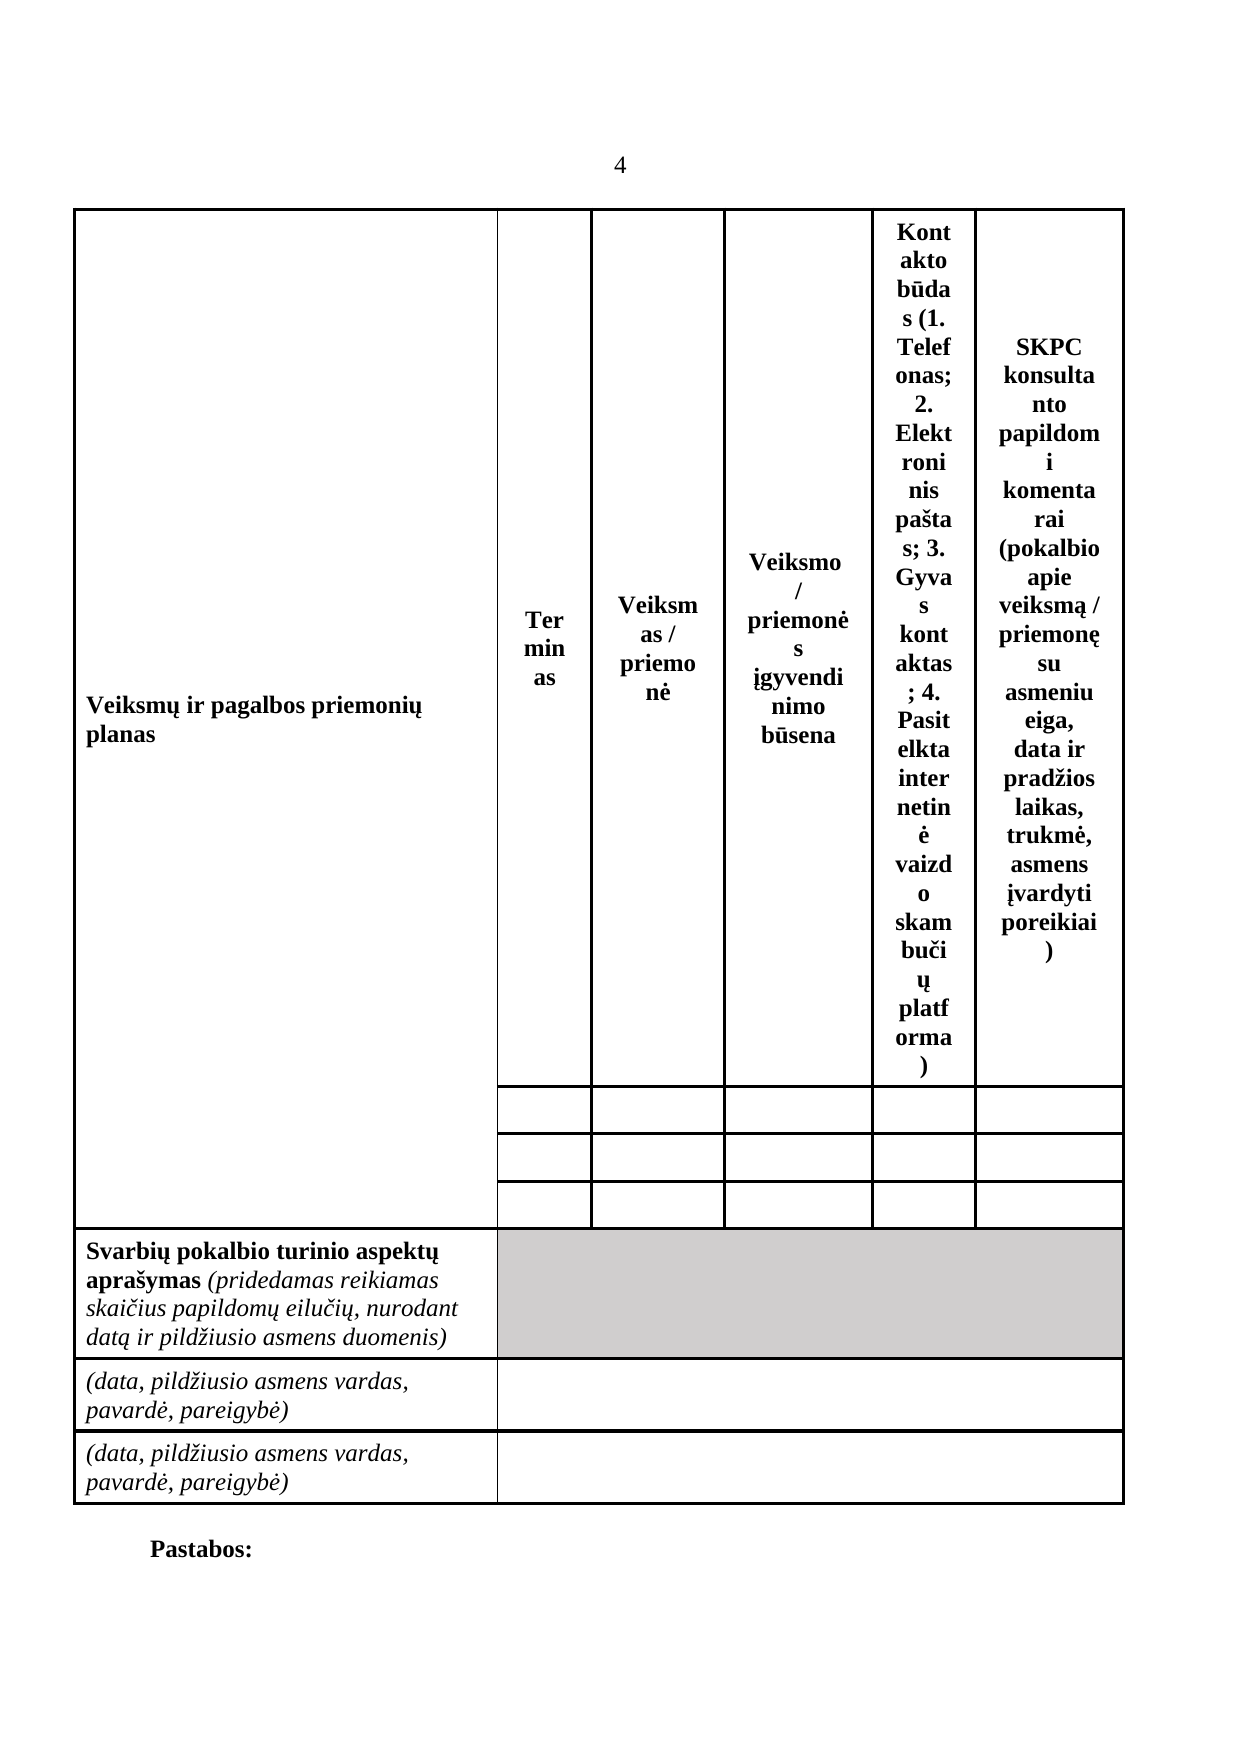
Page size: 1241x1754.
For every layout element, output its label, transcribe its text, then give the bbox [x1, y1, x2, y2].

table_cell [726, 1088, 871, 1132]
table_cell [874, 1135, 974, 1179]
table_cell [874, 1088, 974, 1132]
table_cell Kontakto būdas (1. Telefonas; 2. Elektroninis paštas; 3. Gyvas kontaktas; 4. Pasitelkta internetinė vaizdo skambučių platforma) [874, 211, 974, 1085]
table_cell [593, 1135, 723, 1179]
table_cell [498, 1230, 1122, 1357]
table_cell [498, 1183, 590, 1227]
table_cell [498, 1088, 590, 1132]
table_cell Veiksmo / priemonės įgyvendinimo būsena [726, 211, 871, 1085]
table_cell [498, 1360, 1122, 1429]
table_cell [593, 1183, 723, 1227]
table_cell [726, 1183, 871, 1227]
table_cell Svarbių pokalbio turinio aspektų aprašymas (pridedamas reikiamas skaičius papildomų eilučių, nurodant datą ir pildžiusio asmens duomenis) [76, 1230, 497, 1357]
table_cell [593, 1088, 723, 1132]
table_cell [977, 1135, 1122, 1179]
table_cell [498, 1135, 590, 1179]
table_cell [498, 1433, 1122, 1502]
table_cell (data, pildžiusio asmens vardas, pavardė, pareigybė) [76, 1433, 497, 1502]
table_cell [726, 1135, 871, 1179]
text Pastabos: [150, 1534, 1090, 1562]
table_cell Veiksmas / priemonė [593, 211, 723, 1085]
table_cell (data, pildžiusio asmens vardas, pavardė, pareigybė) [76, 1360, 497, 1429]
table_cell [977, 1088, 1122, 1132]
table_cell [977, 1183, 1122, 1227]
table_cell SKPC konsultanto papildomi komentarai (pokalbio apie veiksmą / priemonę su asmeniu eiga, data ir pradžios laikas, trukmė, asmens įvardyti poreikiai) [977, 211, 1122, 1085]
table_cell Veiksmų ir pagalbos priemonių planas [76, 211, 497, 1227]
table_cell [874, 1183, 974, 1227]
table_cell Terminas [498, 211, 590, 1085]
